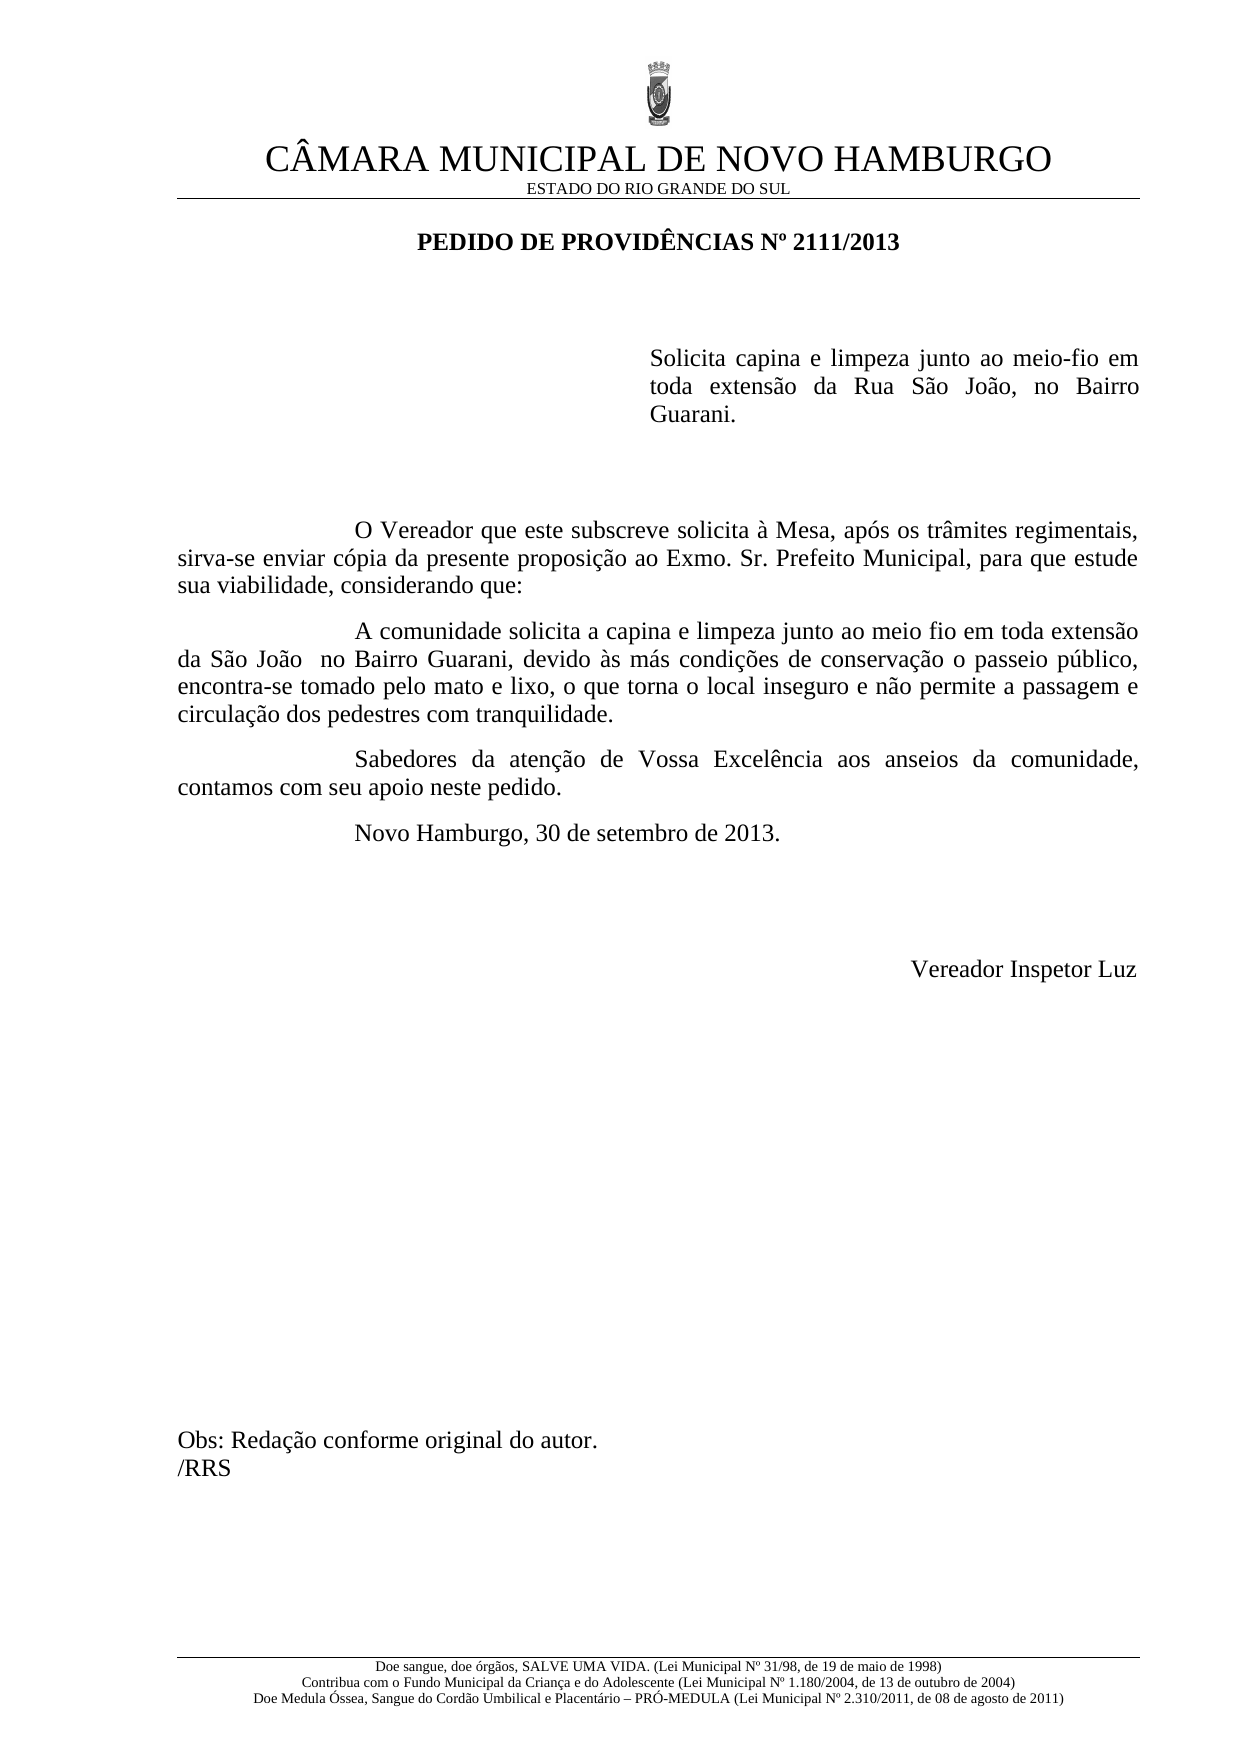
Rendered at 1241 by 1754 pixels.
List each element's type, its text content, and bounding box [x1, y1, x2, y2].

text Sabedores da atenção de Vossa Excelência aos anseios da comunidade, contamos com seu apoio neste pedido. [177, 746, 1140, 801]
text Novo Hamburgo, 30 de setembro de 2013. [177, 819, 1140, 846]
text PEDIDO DE PROVIDÊNCIAS Nº 2111/2013 [177, 228, 1140, 256]
text /RRS [177, 1454, 1140, 1481]
text Obs: Redação conforme original do autor. [177, 1426, 1140, 1454]
text Solicita capina e limpeza junto ao meio-fio em toda extensão da Rua São João, no Bairro Guarani. [649, 344, 1140, 428]
text O Vereador que este subscreve solicita à Mesa, após os trâmites regimentais, sirva-se enviar cópia da presente proposição ao Exmo. Sr. Prefeito Municipal, para que estude sua viabilidade, considerando que: [177, 516, 1140, 599]
text Vereador Inspetor Luz [177, 955, 1140, 983]
text A comunidade solicita a capina e limpeza junto ao meio fio em toda extensão da São João no Bairro Guarani, devido às más condições de conservação o passeio público, encontra-se tomado pelo mato e lixo, o que torna o local inseguro e não permite a passagem e circulação dos pedestres com tranquilidade. [177, 617, 1140, 728]
